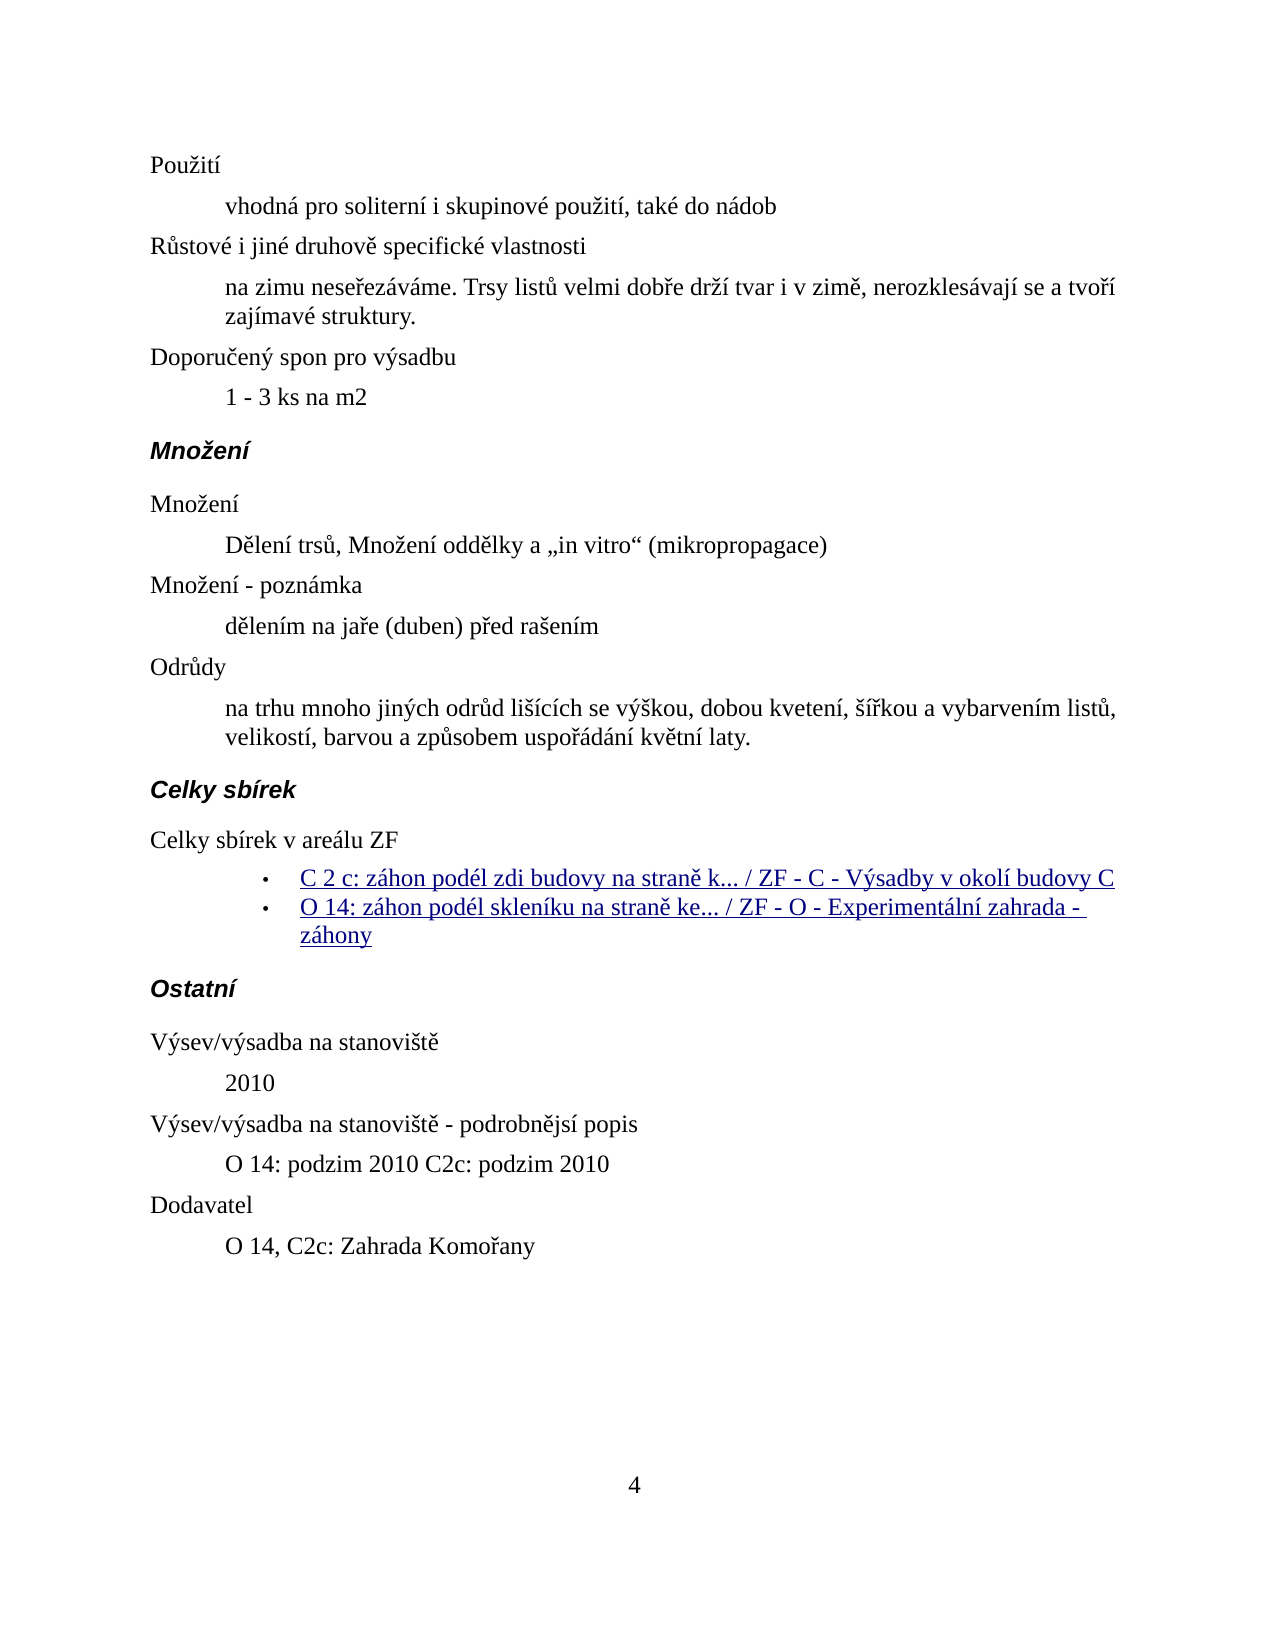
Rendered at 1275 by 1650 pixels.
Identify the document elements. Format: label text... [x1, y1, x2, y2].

text Množení [150, 489, 1125, 518]
text Doporučený spon pro výsadbu [150, 342, 1125, 370]
text vhodná pro soliterní i skupinové použití, také do nádob [225, 191, 1125, 219]
list C 2 c: záhon podél zdi budovy na straně k... / ZF - C - Výsadby v okolí budovy C [262, 863, 1125, 892]
text Výsev/výsadba na stanoviště [150, 1027, 1125, 1056]
text 2010 [225, 1068, 1125, 1097]
subtitle Celky sbírek [150, 775, 1125, 804]
text Celky sbírek v areálu ZF [150, 825, 1125, 854]
text Růstové i jiné druhově specifické vlastnosti [150, 231, 1125, 260]
text Množení - poznámka [150, 571, 1125, 599]
text dělením na jaře (duben) před rašením [225, 611, 1125, 640]
subtitle Množení [150, 436, 1125, 465]
text Použití [150, 150, 1125, 179]
text Výsev/výsadba na stanoviště - podrobnějsí popis [150, 1109, 1125, 1137]
text O 14: podzim 2010 C2c: podzim 2010 [225, 1149, 1125, 1178]
text 1 - 3 ks na m2 [225, 382, 1125, 411]
text na zimu neseřezáváme. Trsy listů velmi dobře drží tvar i v zimě, nerozklesávají se a tvoří zajímavé struktury. [225, 272, 1125, 330]
text O 14, C2c: Zahrada Komořany [225, 1231, 1125, 1260]
text Dělení trsů, Množení oddělky a „in vitro“ (mikropropagace) [225, 530, 1125, 559]
subtitle Ostatní [150, 974, 1125, 1003]
text Dodavatel [150, 1190, 1125, 1219]
text Odrůdy [150, 652, 1125, 681]
text na trhu mnoho jiných odrůd lišících se výškou, dobou kvetení, šířkou a vybarvením listů, velikostí, barvou a způsobem uspořádání květní laty. [225, 693, 1125, 750]
list O 14: záhon podél skleníku na straně ke... / ZF - O - Experimentální zahrada - záhony [262, 892, 1125, 949]
